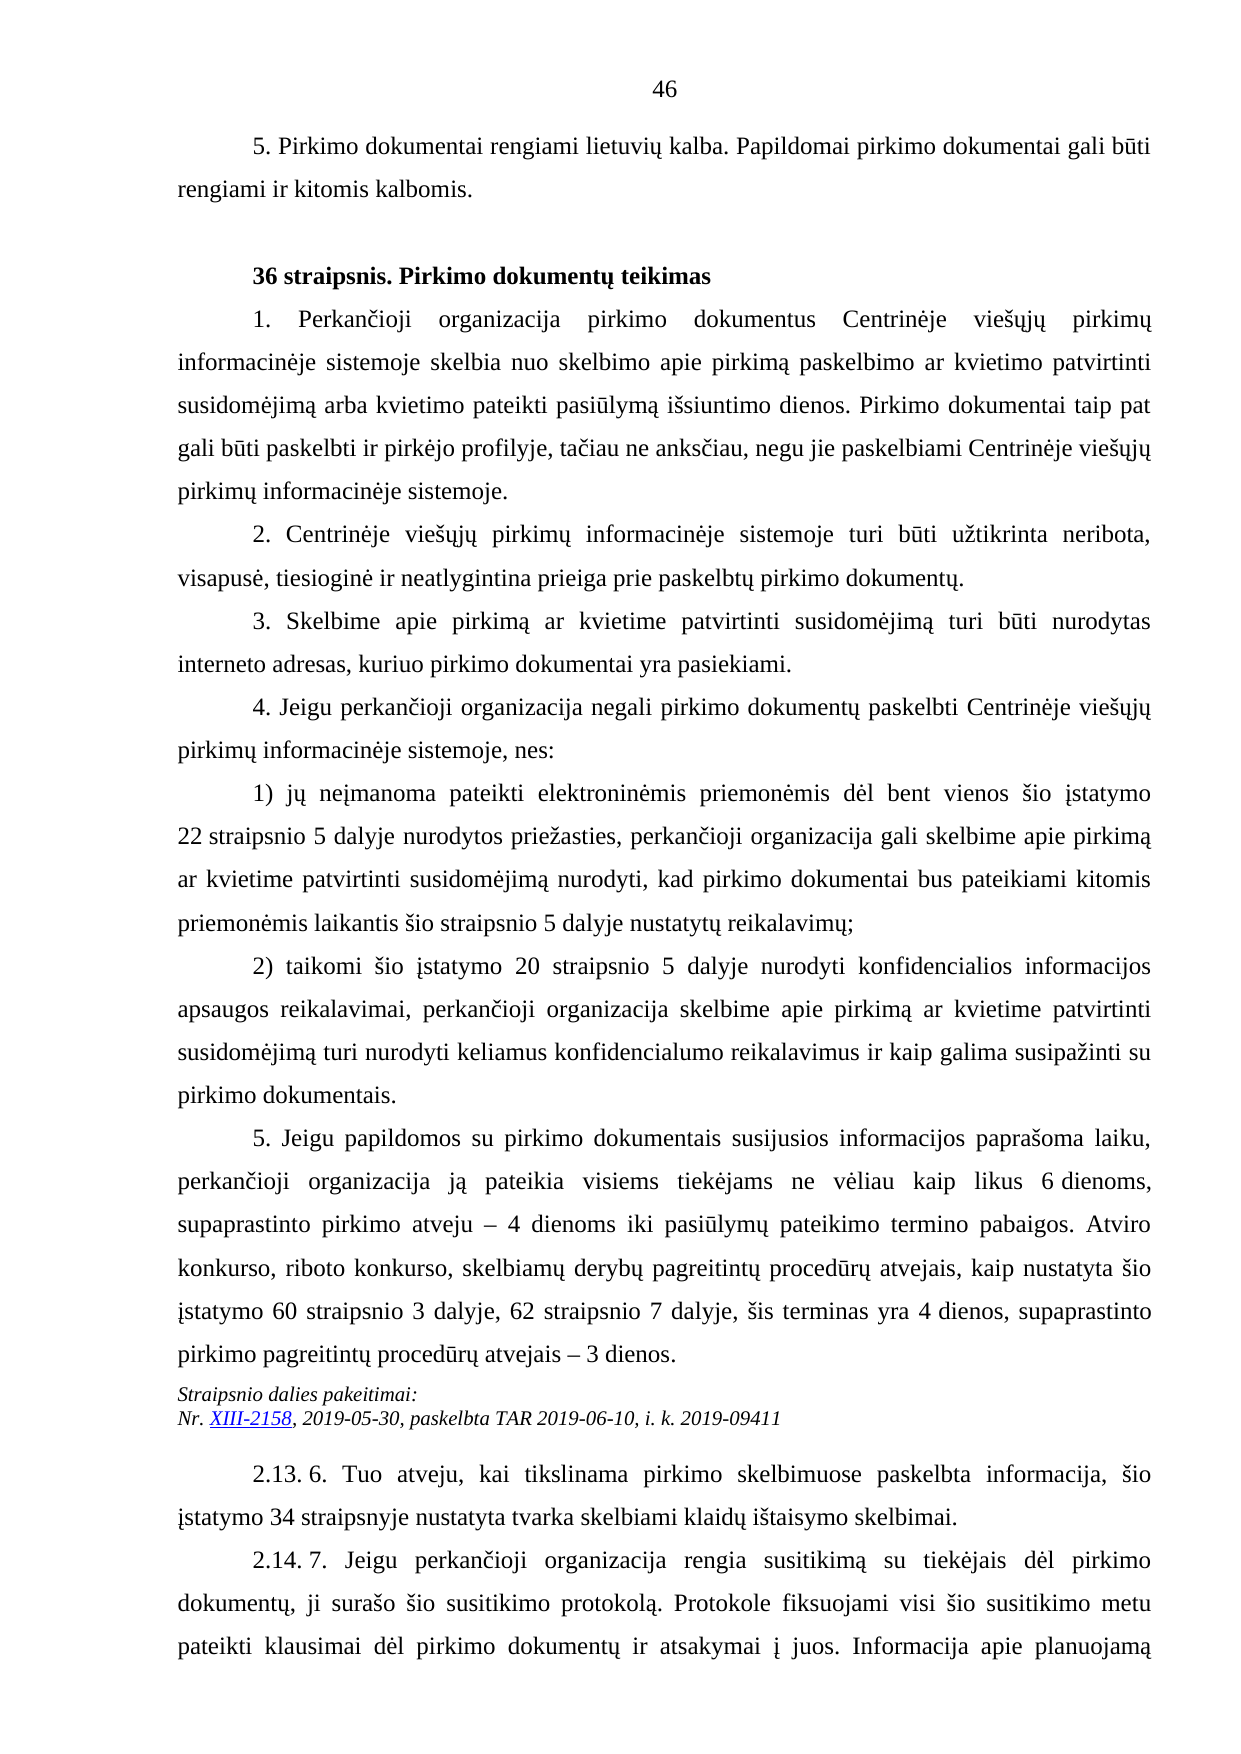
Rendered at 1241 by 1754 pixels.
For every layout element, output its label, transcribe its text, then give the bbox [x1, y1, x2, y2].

text 2. Centrinėje viešųjų pirkimų informacinėje sistemoje turi būti užtikrinta neribota, visapusė, tiesioginė ir neatlygintina prieiga prie paskelbtų pirkimo dokumentų. [177, 519, 1152, 591]
text 36 straipsnis. Pirkimo dokumentų teikimas [177, 261, 1152, 289]
text 5. Jeigu papildomos su pirkimo dokumentais susijusios informacijos paprašoma laiku, perkančioji organizacija ją pateikia visiems tiekėjams ne vėliau kaip likus 6 dienoms, supaprastinto pirkimo atveju – 4 dienoms iki pasiūlymų pateikimo termino pabaigos. Atviro konkurso, riboto konkurso, skelbiamų derybų pagreitintų procedūrų atvejais, kaip nustatyta šio įstatymo 60 straipsnio 3 dalyje, 62 straipsnio 7 dalyje, šis terminas yra 4 dienos, supaprastinto pirkimo pagreitintų procedūrų atvejais – 3 dienos. [177, 1123, 1152, 1368]
text 1) jų neįmanoma pateikti elektroninėmis priemonėmis dėl bent vienos šio įstatymo 22 straipsnio 5 dalyje nurodytos priežasties, perkančioji organizacija gali skelbime apie pirkimą ar kvietime patvirtinti susidomėjimą nurodyti, kad pirkimo dokumentai bus pateikiami kitomis priemonėmis laikantis šio straipsnio 5 dalyje nustatytų reikalavimų; [177, 778, 1152, 936]
subtitle 7. Jeigu perkančioji organizacija rengia susitikimą su tiekėjais dėl pirkimo dokumentų, ji surašo šio susitikimo protokolą. Protokole fiksuojami visi šio susitikimo metu pateikti klausimai dėl pirkimo dokumentų ir atsakymai į juos. Informacija apie planuojamą [177, 1545, 1152, 1660]
text Straipsnio dalies pakeitimai: [177, 1382, 1152, 1406]
subtitle 6. Tuo atveju, kai tikslinama pirkimo skelbimuose paskelbta informacija, šio įstatymo 34 straipsnyje nustatyta tvarka skelbiami klaidų ištaisymo skelbimai. [177, 1459, 1152, 1531]
text Nr. XIII-2158, 2019-05-30, paskelbta TAR 2019-06-10, i. k. 2019-09411 [177, 1406, 1152, 1430]
text 5. Pirkimo dokumentai rengiami lietuvių kalba. Papildomai pirkimo dokumentai gali būti rengiami ir kitomis kalbomis. [177, 131, 1152, 203]
text 4. Jeigu perkančioji organizacija negali pirkimo dokumentų paskelbti Centrinėje viešųjų pirkimų informacinėje sistemoje, nes: [177, 692, 1152, 764]
text 2) taikomi šio įstatymo 20 straipsnio 5 dalyje nurodyti konfidencialios informacijos apsaugos reikalavimai, perkančioji organizacija skelbime apie pirkimą ar kvietime patvirtinti susidomėjimą turi nurodyti keliamus konfidencialumo reikalavimus ir kaip galima susipažinti su pirkimo dokumentais. [177, 951, 1152, 1109]
text 1. Perkančioji organizacija pirkimo dokumentus Centrinėje viešųjų pirkimų informacinėje sistemoje skelbia nuo skelbimo apie pirkimą paskelbimo ar kvietimo patvirtinti susidomėjimą arba kvietimo pateikti pasiūlymą išsiuntimo dienos. Pirkimo dokumentai taip pat gali būti paskelbti ir pirkėjo profilyje, tačiau ne anksčiau, negu jie paskelbiami Centrinėje viešųjų pirkimų informacinėje sistemoje. [177, 304, 1152, 505]
text 3. Skelbime apie pirkimą ar kvietime patvirtinti susidomėjimą turi būti nurodytas interneto adresas, kuriuo pirkimo dokumentai yra pasiekiami. [177, 606, 1152, 678]
